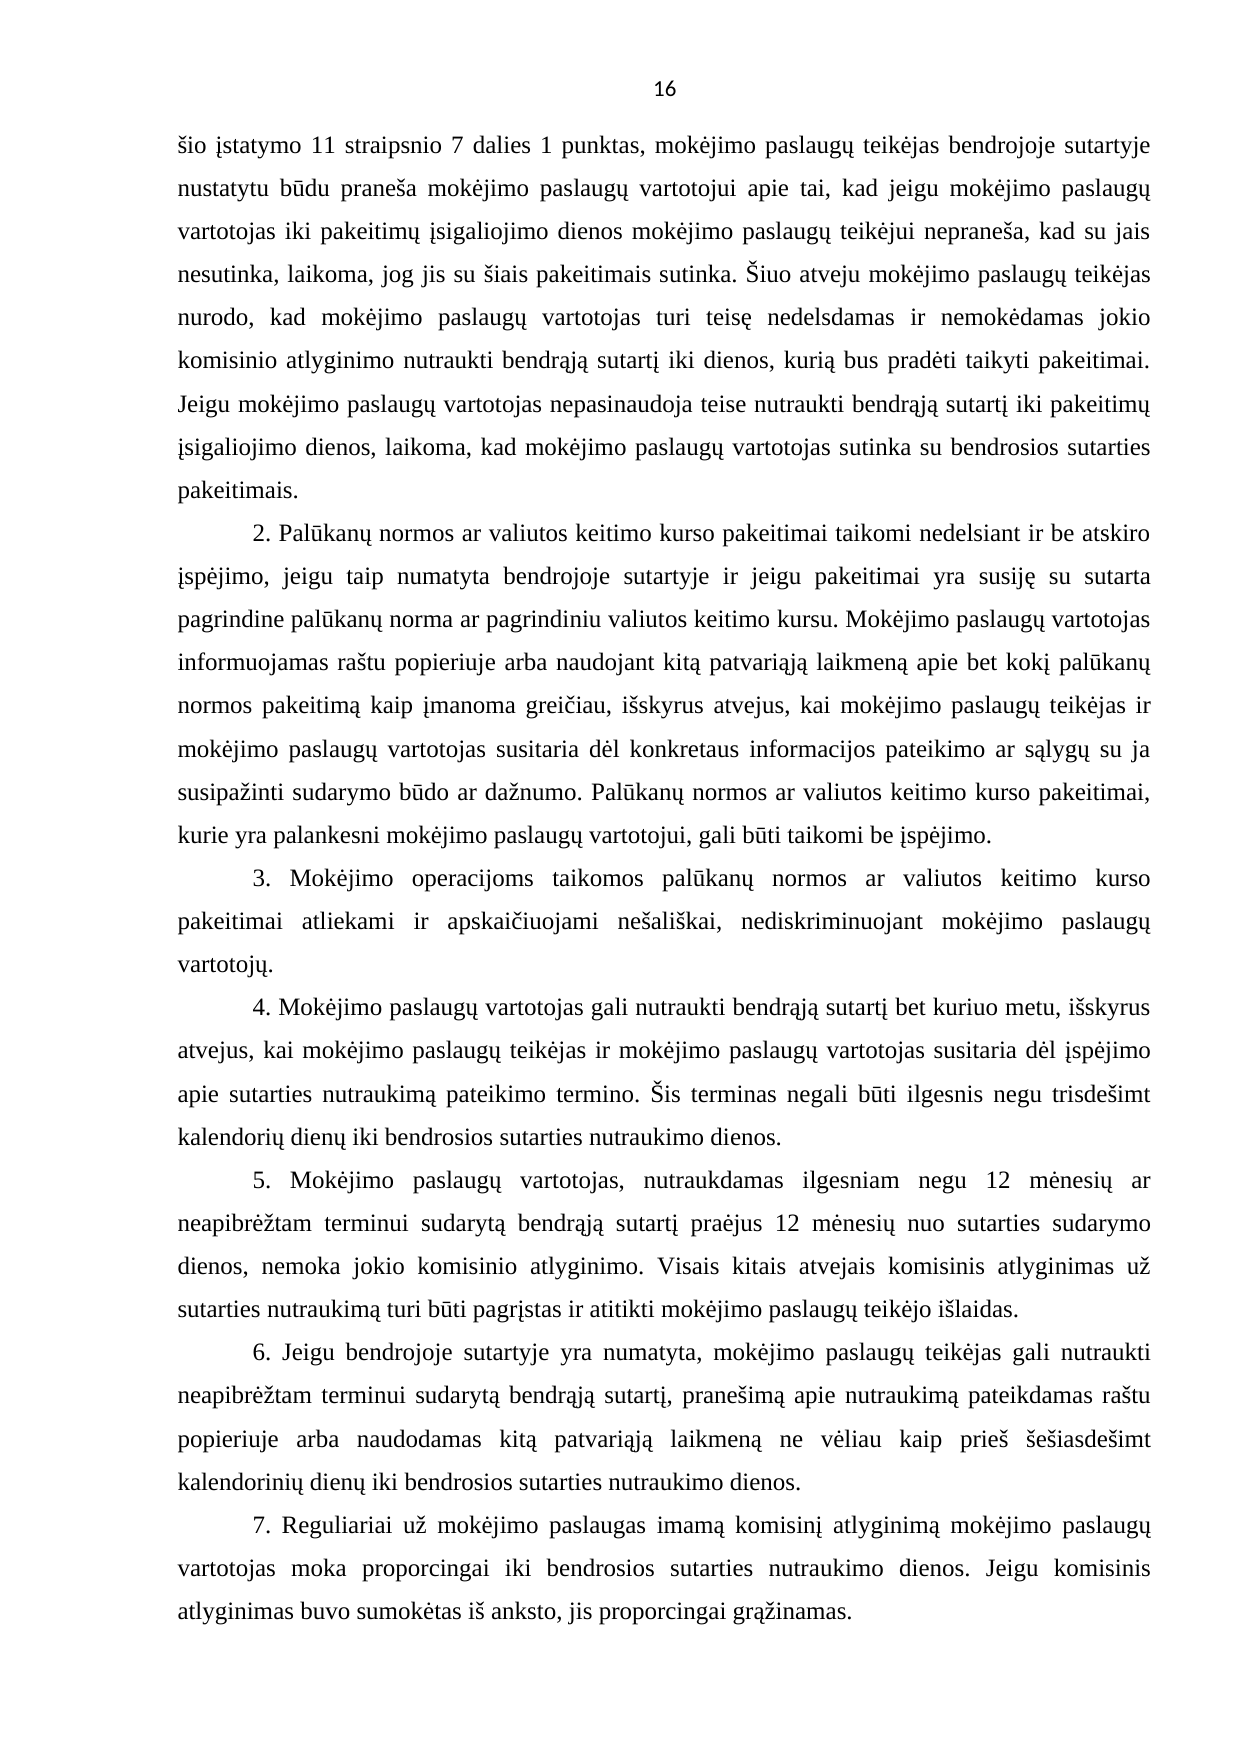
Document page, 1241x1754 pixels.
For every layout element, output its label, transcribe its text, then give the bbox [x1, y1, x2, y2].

text 2. Palūkanų normos ar valiutos keitimo kurso pakeitimai taikomi nedelsiant ir be atskiro įspėjimo, jeigu taip numatyta bendrojoje sutartyje ir jeigu pakeitimai yra susiję su sutarta pagrindine palūkanų norma ar pagrindiniu valiutos keitimo kursu. Mokėjimo paslaugų vartotojas informuojamas raštu popieriuje arba naudojant kitą patvariąją laikmeną apie bet kokį palūkanų normos pakeitimą kaip įmanoma greičiau, išskyrus atvejus, kai mokėjimo paslaugų teikėjas ir mokėjimo paslaugų vartotojas susitaria dėl konkretaus informacijos pateikimo ar sąlygų su ja susipažinti sudarymo būdo ar dažnumo. Palūkanų normos ar valiutos keitimo kurso pakeitimai, kurie yra palankesni mokėjimo paslaugų vartotojui, gali būti taikomi be įspėjimo. [177, 518, 1152, 849]
text 4. Mokėjimo paslaugų vartotojas gali nutraukti bendrąją sutartį bet kuriuo metu, išskyrus atvejus, kai mokėjimo paslaugų teikėjas ir mokėjimo paslaugų vartotojas susitaria dėl įspėjimo apie sutarties nutraukimą pateikimo termino. Šis terminas negali būti ilgesnis negu trisdešimt kalendorių dienų iki bendrosios sutarties nutraukimo dienos. [177, 992, 1152, 1151]
text 5. Mokėjimo paslaugų vartotojas, nutraukdamas ilgesniam negu 12 mėnesių ar neapibrėžtam terminui sudarytą bendrąją sutartį praėjus 12 mėnesių nuo sutarties sudarymo dienos, nemoka jokio komisinio atlyginimo. Visais kitais atvejais komisinis atlyginimas už sutarties nutraukimą turi būti pagrįstas ir atitikti mokėjimo paslaugų teikėjo išlaidas. [177, 1165, 1152, 1323]
text šio įstatymo 11 straipsnio 7 dalies 1 punktas, mokėjimo paslaugų teikėjas bendrojoje sutartyje nustatytu būdu praneša mokėjimo paslaugų vartotojui apie tai, kad jeigu mokėjimo paslaugų vartotojas iki pakeitimų įsigaliojimo dienos mokėjimo paslaugų teikėjui nepraneša, kad su jais nesutinka, laikoma, jog jis su šiais pakeitimais sutinka. Šiuo atveju mokėjimo paslaugų teikėjas nurodo, kad mokėjimo paslaugų vartotojas turi teisę nedelsdamas ir nemokėdamas jokio komisinio atlyginimo nutraukti bendrąją sutartį iki dienos, kurią bus pradėti taikyti pakeitimai. Jeigu mokėjimo paslaugų vartotojas nepasinaudoja teise nutraukti bendrąją sutartį iki pakeitimų įsigaliojimo dienos, laikoma, kad mokėjimo paslaugų vartotojas sutinka su bendrosios sutarties pakeitimais. [177, 130, 1152, 504]
text 3. Mokėjimo operacijoms taikomos palūkanų normos ar valiutos keitimo kurso pakeitimai atliekami ir apskaičiuojami nešališkai, nediskriminuojant mokėjimo paslaugų vartotojų. [177, 863, 1152, 978]
text 7. Reguliariai už mokėjimo paslaugas imamą komisinį atlyginimą mokėjimo paslaugų vartotojas moka proporcingai iki bendrosios sutarties nutraukimo dienos. Jeigu komisinis atlyginimas buvo sumokėtas iš anksto, jis proporcingai grąžinamas. [177, 1510, 1152, 1625]
text 6. Jeigu bendrojoje sutartyje yra numatyta, mokėjimo paslaugų teikėjas gali nutraukti neapibrėžtam terminui sudarytą bendrąją sutartį, pranešimą apie nutraukimą pateikdamas raštu popieriuje arba naudodamas kitą patvariąją laikmeną ne vėliau kaip prieš šešiasdešimt kalendorinių dienų iki bendrosios sutarties nutraukimo dienos. [177, 1337, 1152, 1496]
